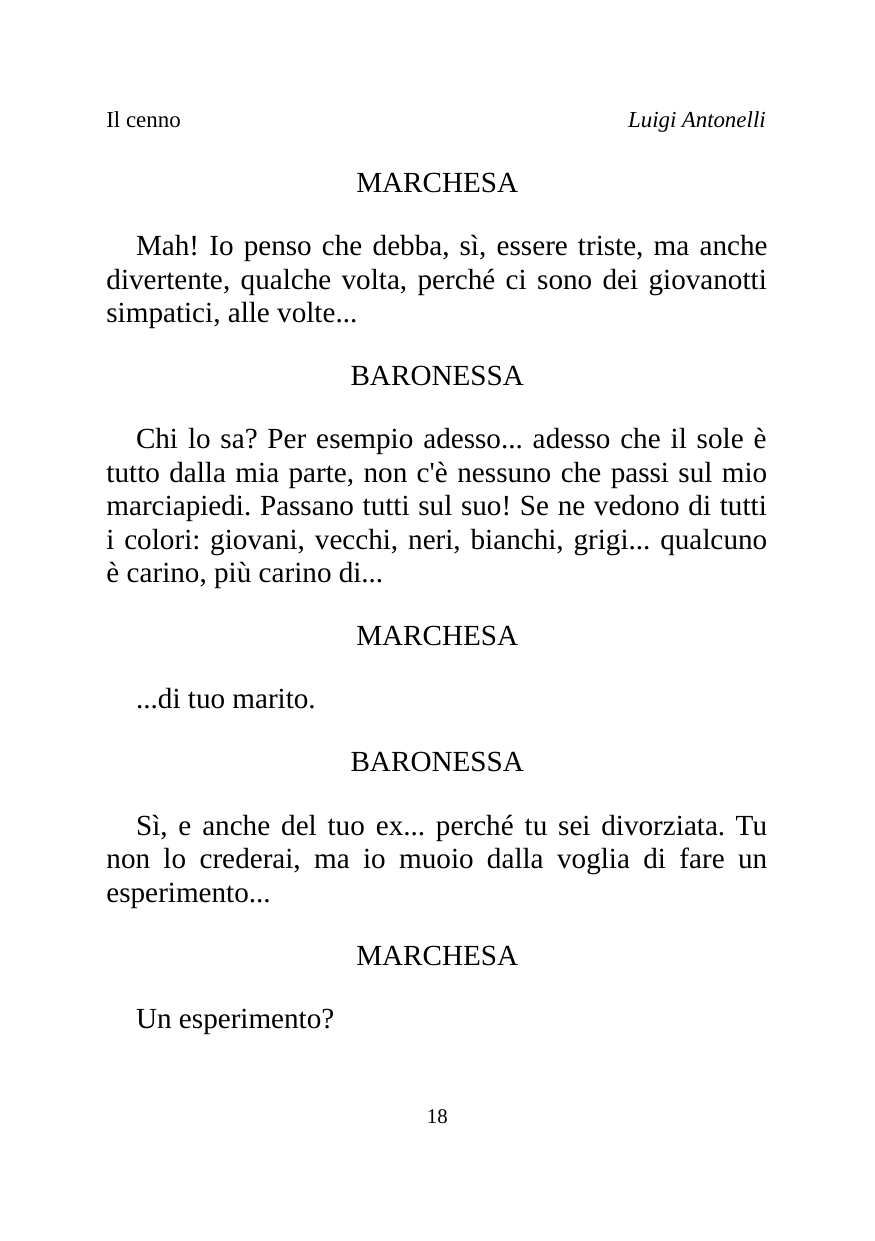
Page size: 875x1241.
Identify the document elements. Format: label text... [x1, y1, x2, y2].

text MARCHESA [106, 938, 768, 971]
text MARCHESA [106, 618, 768, 652]
text BARONESSA [106, 358, 768, 392]
text MARCHESA [106, 165, 768, 199]
text Mah! Io penso che debba, sì, essere triste, ma anche divertente, qualche volta, perché ci sono dei giovanotti simpatici, alle volte... [106, 228, 768, 329]
text Sì, e anche del tuo ex... perché tu sei divorziata. Tu non lo crederai, ma io muoio dalla voglia di fare un esperimento... [106, 808, 768, 908]
text BARONESSA [106, 744, 768, 778]
text Un esperimento? [106, 1001, 768, 1034]
text Chi lo sa? Per esempio adesso... adesso che il sole è tutto dalla mia parte, non c'è nessuno che passi sul mio marciapiedi. Passano tutti sul suo! Se ne vedono di tutti i colori: giovani, vecchi, neri, bianchi, grigi... qualcuno è carino, più carino di... [106, 421, 768, 589]
text ...di tuo marito. [106, 682, 768, 715]
